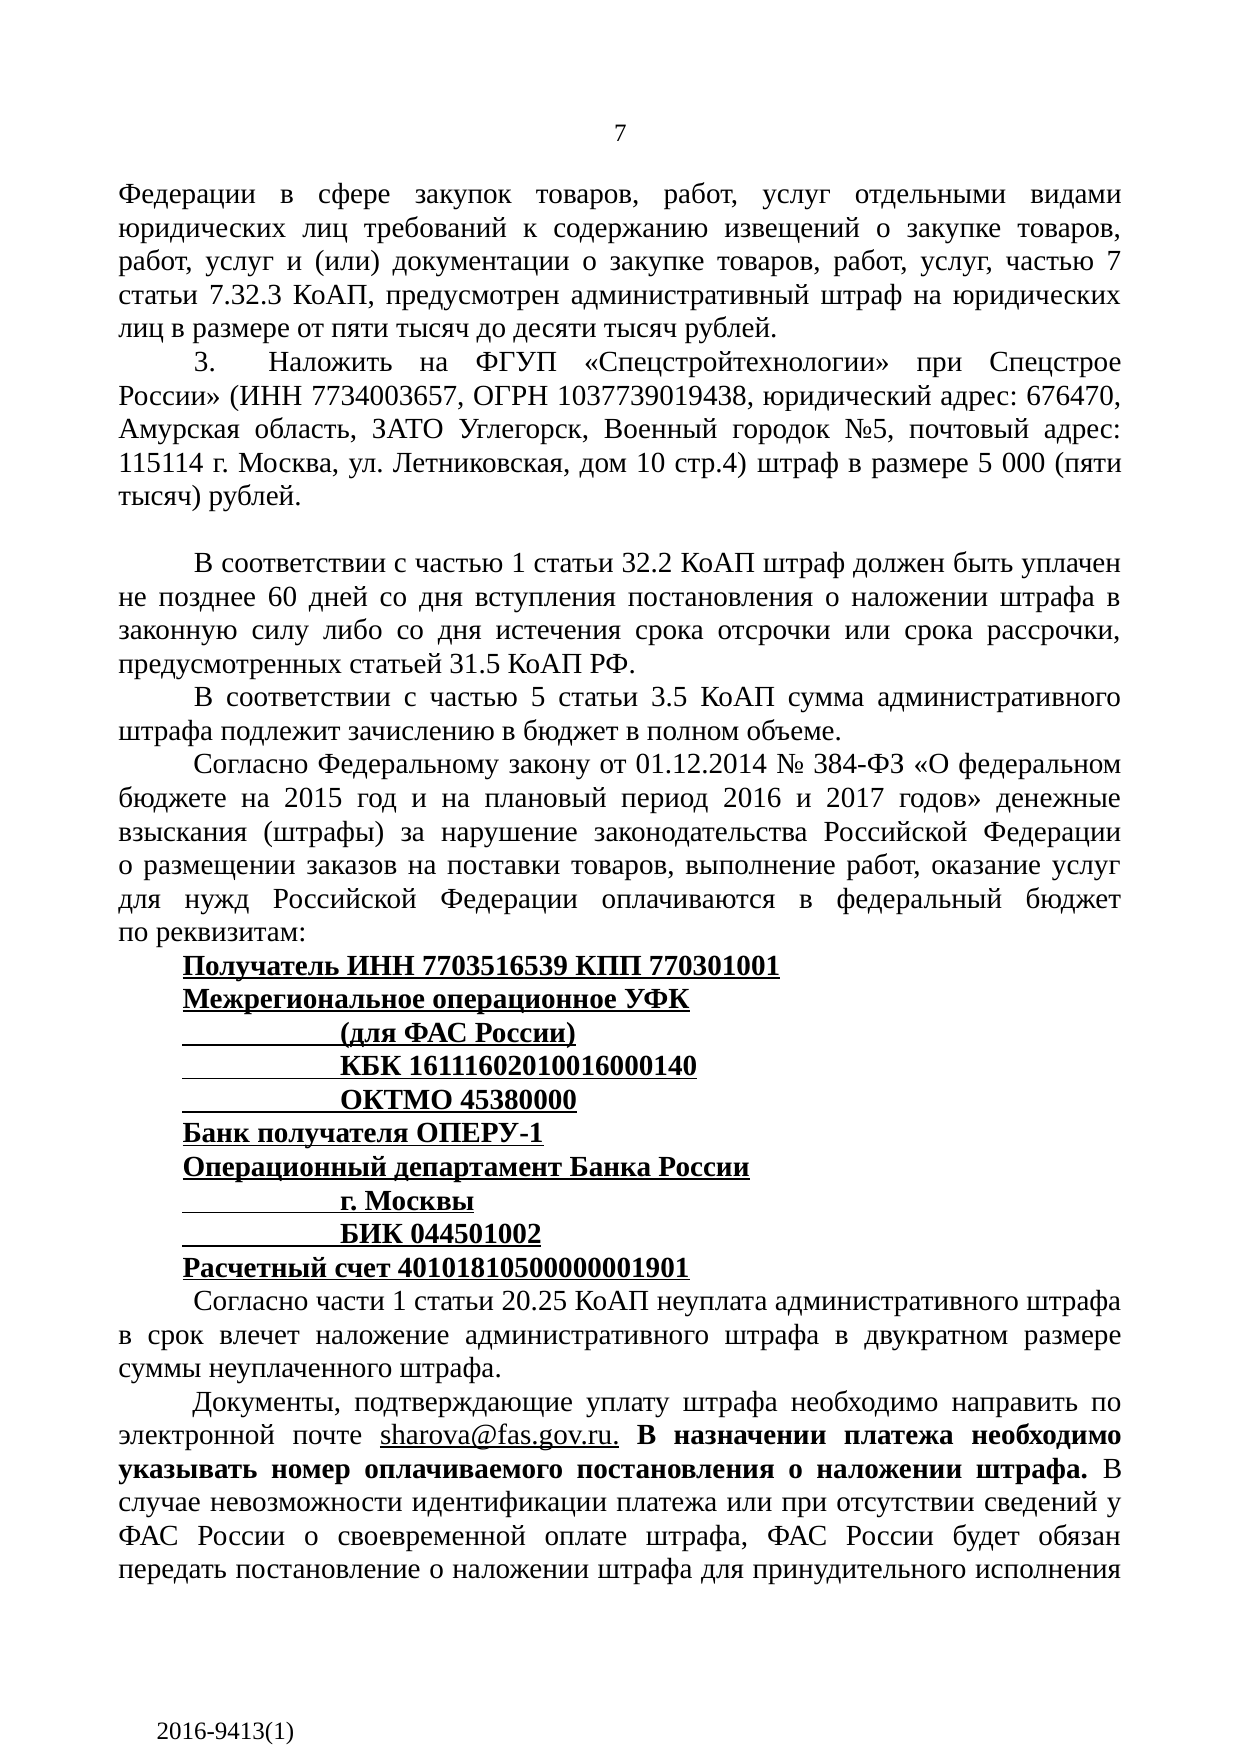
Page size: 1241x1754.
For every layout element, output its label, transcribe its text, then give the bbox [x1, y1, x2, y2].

list Федерации в сфере закупок товаров, работ, услуг отдельными видами юридических лиц требований к содержанию извещений о закупке товаров, работ, услуг и (или) документации о закупке товаров, работ, услуг, частью 7 статьи 7.32.3 КоАП, предусмотрен административный штраф на юридических лиц в размере от пяти тысяч до десяти тысяч рублей. [118, 176, 1122, 344]
text Получатель ИНН 7703516539 КПП 770301001 [118, 948, 1122, 981]
text (для ФАС России) [118, 1015, 1122, 1048]
text Расчетный счет 40101810500000001901 [118, 1250, 1122, 1283]
text КБК 16111602010016000140 [118, 1048, 1122, 1082]
list Наложить на ФГУП «Спецстройтехнологии» при Спецстрое России» (ИНН 7734003657, ОГРН 1037739019438, юридический адрес: 676470, Амурская область, ЗАТО Углегорск, Военный городок №5, почтовый адрес: 115114 г. Москва, ул. Летниковская, дом 10 стр.4) штраф в размере 5 000 (пяти тысяч) рублей. [118, 344, 1122, 512]
text ОКТМО 45380000 [118, 1082, 1122, 1116]
text Межрегиональное операционное УФК [118, 981, 1122, 1015]
text Банк получателя ОПЕРУ-1 [118, 1116, 1122, 1149]
text г. Москвы [118, 1183, 1122, 1216]
text В соответствии с частью 5 статьи 3.5 КоАП сумма административного штрафа подлежит зачислению в бюджет в полном объеме. [118, 679, 1122, 747]
text Согласно части 1 статьи 20.25 КоАП неуплата административного штрафа в срок влечет наложение административного штрафа в двукратном размере суммы неуплаченного штрафа. [118, 1283, 1122, 1384]
text Операционный департамент Банка России [118, 1149, 1122, 1183]
text Документы, подтверждающие уплату штрафа необходимо направить по электронной почте sharova@fas.gov.ru. В назначении платежа необходимо указывать номер оплачиваемого постановления о наложении штрафа. В случае невозможности идентификации платежа или при отсутствии сведений у ФАС России о своевременной оплате штрафа, ФАС России будет обязан передать постановление о наложении штрафа для принудительного исполнения [118, 1384, 1122, 1585]
text Согласно Федеральному закону от 01.12.2014 № 384-ФЗ «О федеральном бюджете на 2015 год и на плановый период 2016 и 2017 годов» денежные взыскания (штрафы) за нарушение законодательства Российской Федерации о размещении заказов на поставки товаров, выполнение работ, оказание услуг для нужд Российской Федерации оплачиваются в федеральный бюджет по реквизитам: [118, 747, 1122, 948]
text БИК 044501002 [118, 1216, 1122, 1250]
text В соответствии с частью 1 статьи 32.2 КоАП штраф должен быть уплачен не позднее 60 дней со дня вступления постановления о наложении штрафа в законную силу либо со дня истечения срока отсрочки или срока рассрочки, предусмотренных статьей 31.5 КоАП РФ. [118, 545, 1122, 679]
